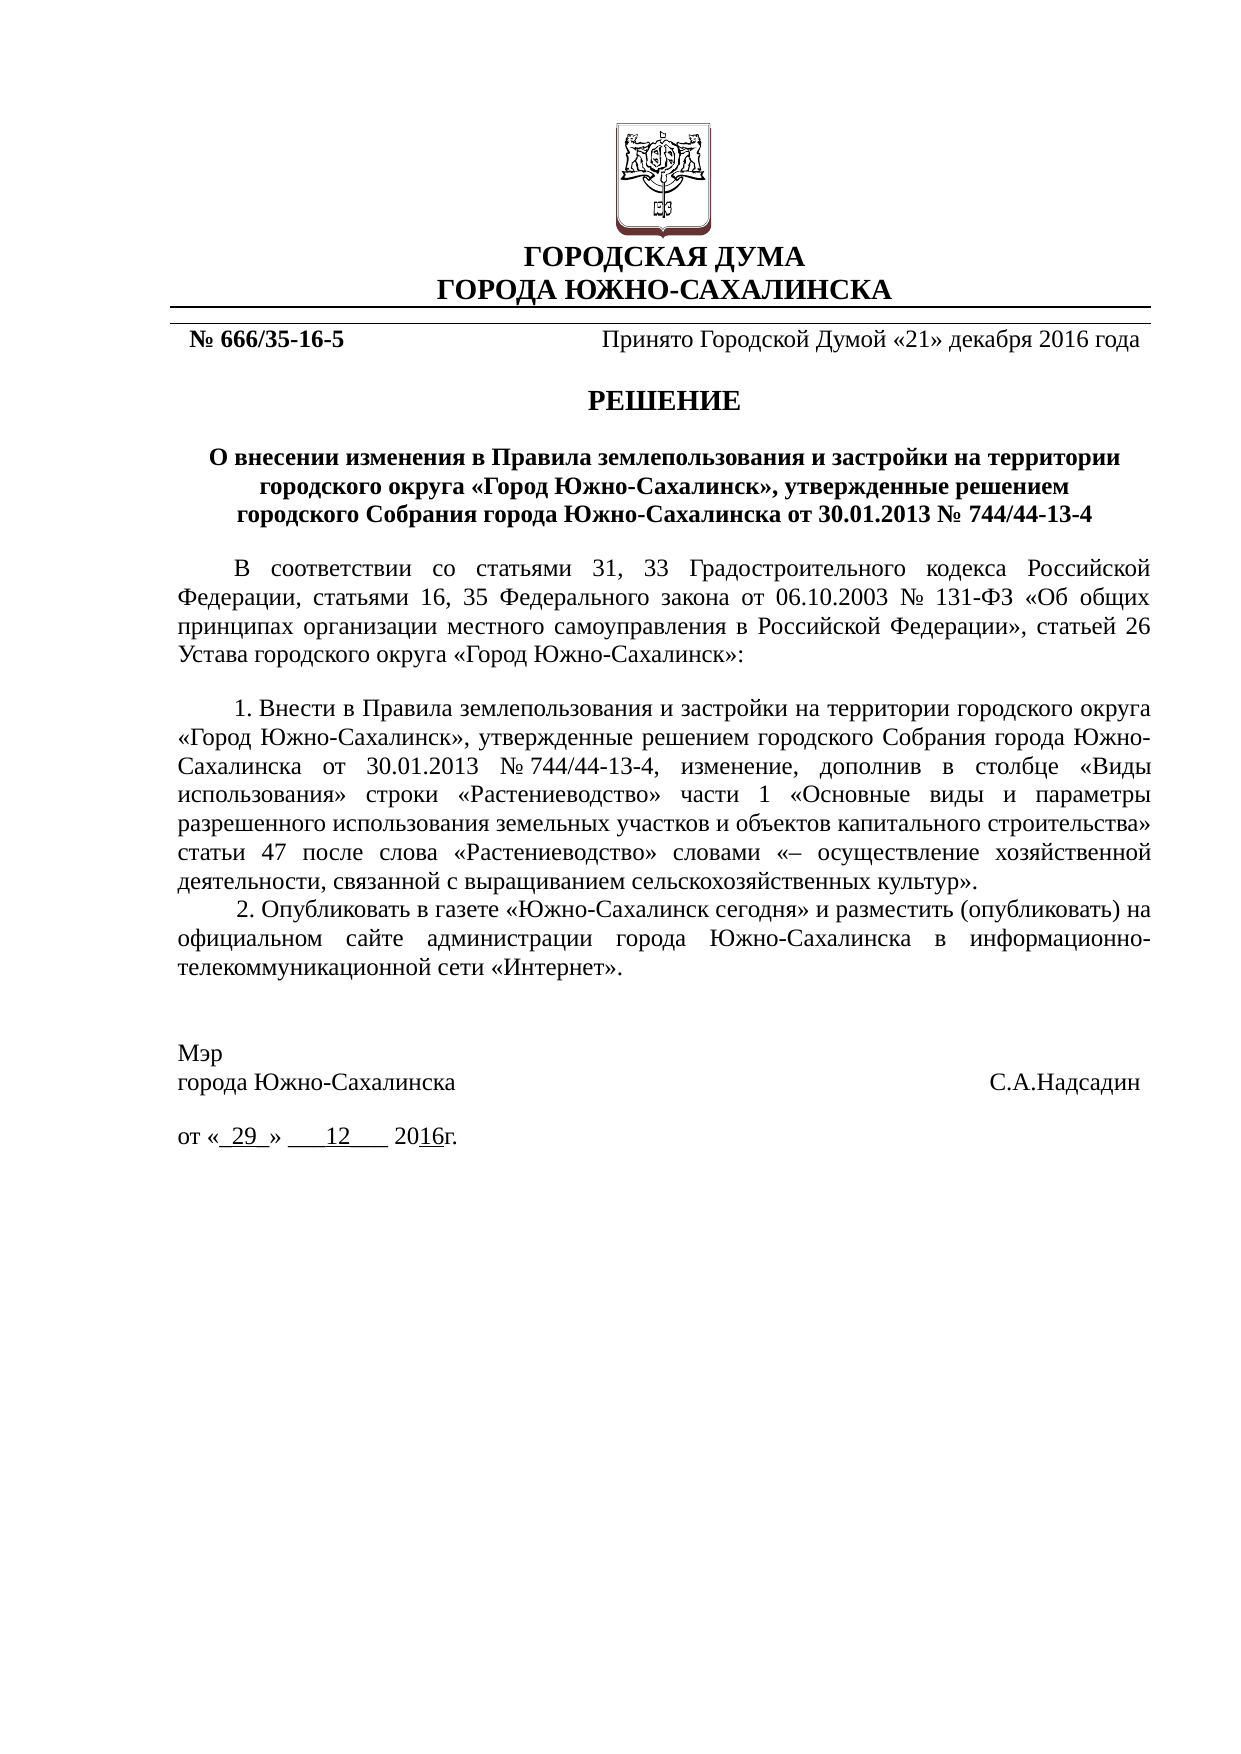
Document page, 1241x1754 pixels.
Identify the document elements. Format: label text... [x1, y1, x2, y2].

text 1. Внести в Правила землепользования и застройки на территории городского округа «Город Южно-Сахалинск», утвержденные решением городского Собрания города Южно-Сахалинска от 30.01.2013 № 744/44-13-4, изменение, дополнив в столбце «Виды использования» строки «Растениеводство» части 1 «Основные виды и параметры разрешенного использования земельных участков и объектов капитального строительства» статьи 47 после слова «Растениеводство» словами «– осуществление хозяйственной деятельности, связанной с выращиванием сельскохозяйственных культур». [177, 693, 1152, 894]
text О внесении изменения в Правила землепользования и застройки на территории городского округа «Город Южно-Сахалинск», утвержденные решением городского Собрания города Южно-Сахалинска от 30.01.2013 № 744/44-13-4 [177, 442, 1152, 528]
text РЕШЕНИЕ [177, 383, 1152, 417]
text 2. Опубликовать в газете «Южно-Сахалинск сегодня» и разместить (опубликовать) на официальном сайте администрации города Южно-Сахалинска в информационно-телекоммуникационной сети «Интернет». [177, 894, 1152, 981]
text Мэр [177, 1038, 1152, 1067]
text города Южно-Сахалинска С.А.Надсадин [177, 1067, 1152, 1096]
text ГОРОДСКАЯ ДУМА [177, 239, 1152, 272]
text № 666/35-16-5 Принято Городской Думой «21» декабря 2016 года [177, 324, 1152, 353]
table_header [170, 308, 1151, 323]
text В соответствии со статьями 31, 33 Градостроительного кодекса Российской Федерации, статьями 16, 35 Федерального закона от 06.10.2003 № 131-ФЗ «Об общих принципах организации местного самоуправления в Российской Федерации», статьей 26 Устава городского округа «Город Южно-Сахалинск»: [177, 553, 1152, 668]
text от «_29_» ___12___ 2016г. [177, 1121, 1152, 1149]
text городА южно-сахалинскА [177, 272, 1152, 306]
